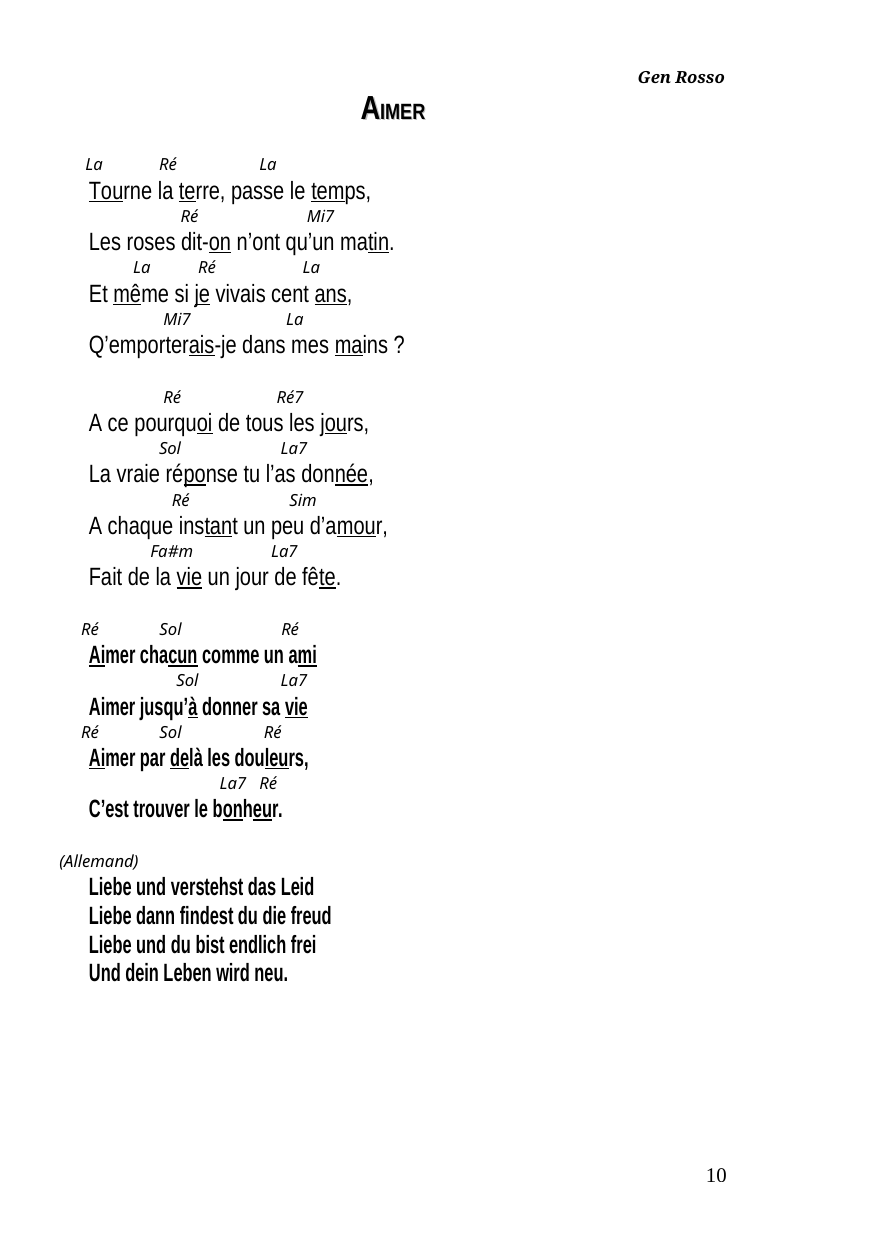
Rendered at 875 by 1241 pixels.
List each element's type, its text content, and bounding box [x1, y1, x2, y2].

text Fa#m La7 [59, 540, 726, 562]
text La7 Ré [59, 772, 726, 794]
text Aimer chacun comme un ami [89, 640, 726, 669]
text Gen Rosso [59, 65, 726, 88]
text Les roses dit-on n’ont qu’un matin. [89, 227, 726, 256]
text Ré Sol Ré [59, 618, 726, 640]
text Sol La7 [59, 437, 726, 459]
text La vraie réponse tu l’as donnée, [89, 459, 726, 488]
text Ré Mi7 [59, 204, 726, 227]
text Sol La7 [59, 669, 726, 692]
text Liebe und verstehst das Leid Liebe dann findest du die freud Liebe und du bist endlich frei Und dein Leben wird neu. [89, 872, 726, 987]
text Ré Ré7 [59, 385, 726, 408]
text Ré Sol Ré [59, 720, 726, 743]
text Et même si je vivais cent ans, [89, 278, 726, 307]
text La Ré La [59, 256, 726, 278]
text C’est trouver le bonheur. [89, 794, 726, 823]
text (Allemand) [59, 850, 726, 872]
text Ré Sim [59, 488, 726, 511]
text Q’emporterais-je dans mes mains ? [89, 330, 726, 359]
text A ce pourquoi de tous les jours, [89, 408, 726, 437]
text A chaque instant un peu d’amour, [89, 511, 726, 540]
text Aimer par delà les douleurs, [89, 743, 726, 772]
text La Ré La [59, 153, 726, 176]
text Mi7 La [59, 307, 726, 330]
text Tourne la terre, passe le temps, [89, 176, 726, 204]
subtitle Aimer [59, 88, 726, 126]
text Aimer jusqu’à donner sa vie [89, 692, 726, 720]
text Fait de la vie un jour de fête. [89, 562, 726, 591]
